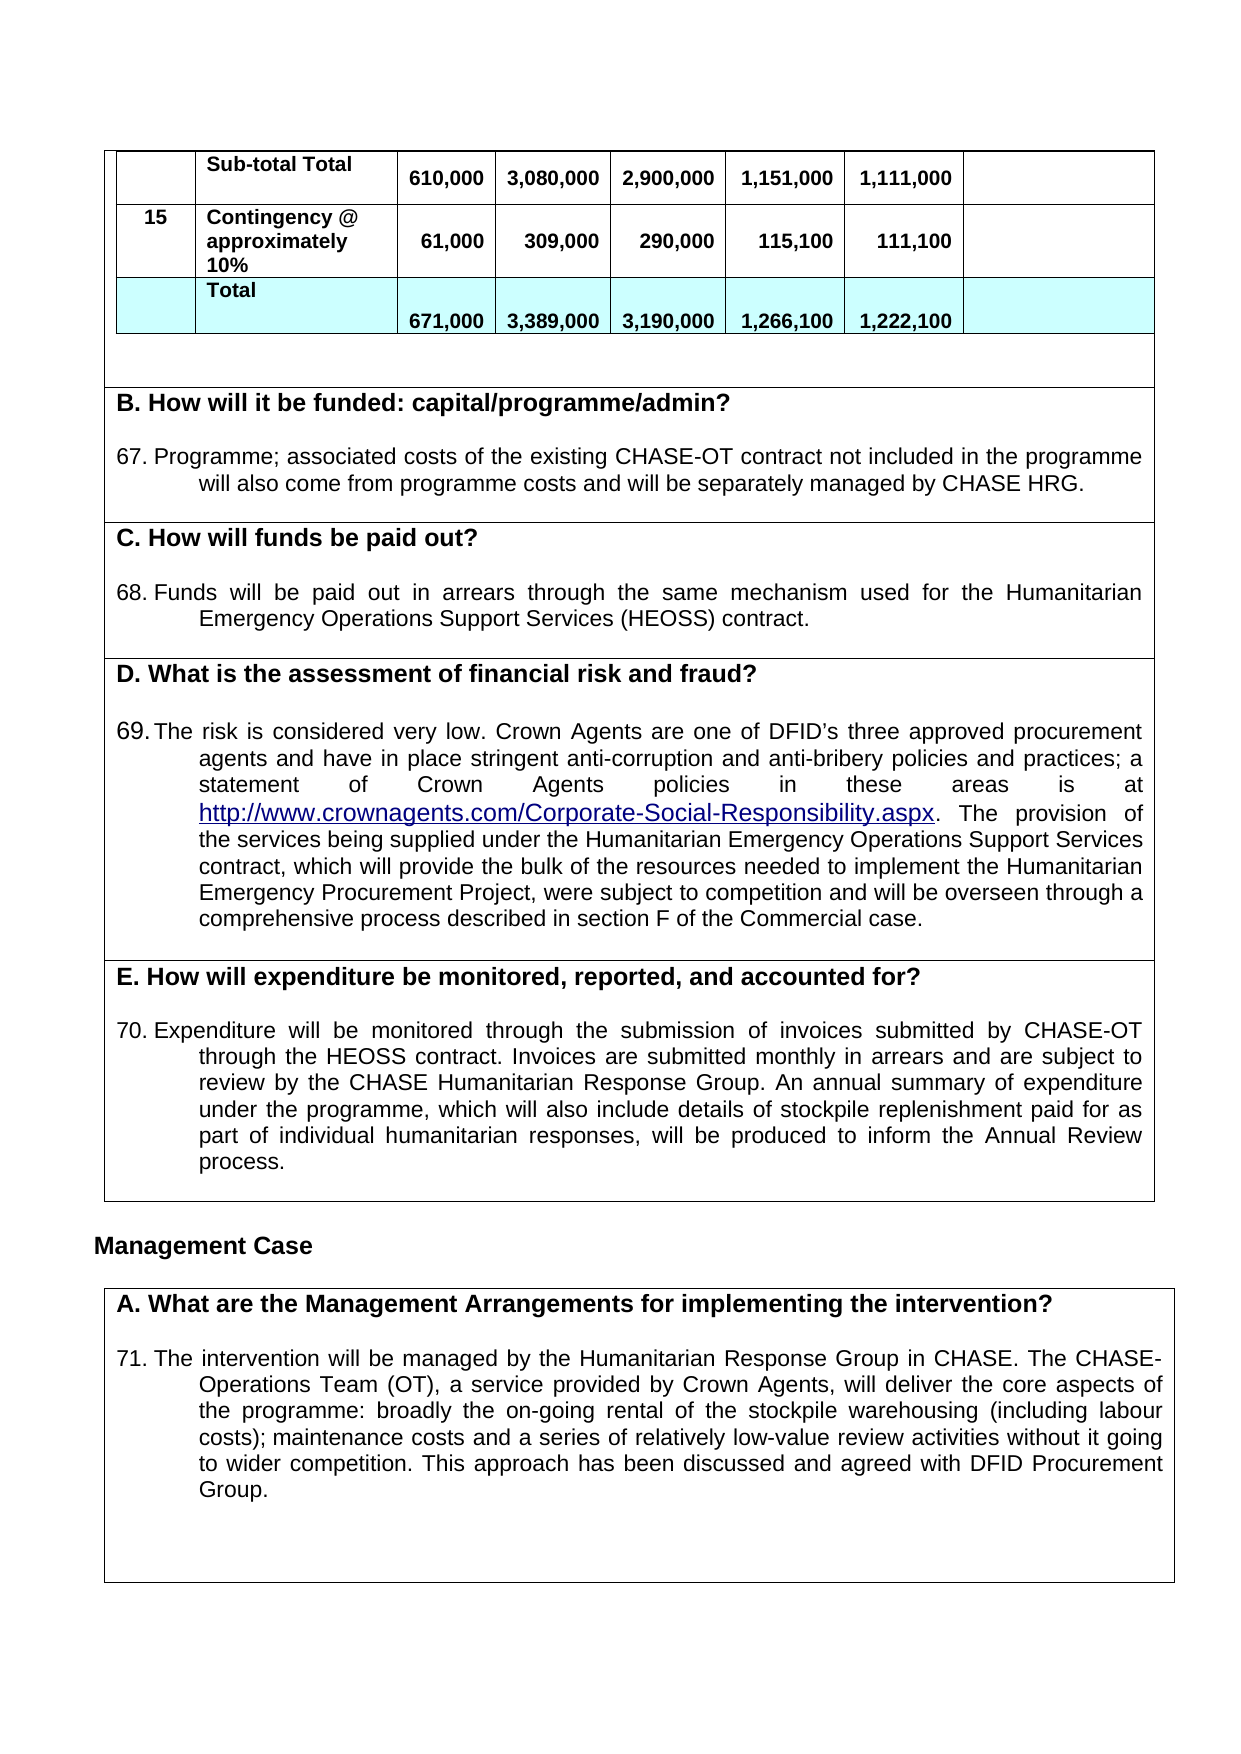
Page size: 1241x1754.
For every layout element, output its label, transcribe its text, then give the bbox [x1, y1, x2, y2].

table_cell [117, 278, 195, 333]
table_cell D. What is the assessment of financial risk and fraud? The risk is considered very low. Crown Agents are one of DFID’s three approved procurement agents and have in place stringent anti-corruption and anti-bribery policies and practices; a statement of Crown Agents policies in these areas is at http://www.crownagents.com/Corporate-Social-Responsibility.aspx. The provision of the services being supplied under the Humanitarian Emergency Operations Support Services contract, which will provide the bulk of the resources needed to implement the Humanitarian Emergency Procurement Project, were subject to competition and will be overseen through a comprehensive process described in section F of the Commercial case. [105, 659, 1154, 960]
table_cell [117, 152, 195, 204]
table_cell 1,151,000 [726, 152, 844, 204]
table_cell [964, 278, 1154, 333]
table_cell 610,000 [398, 152, 495, 204]
table_cell 61,000 [398, 205, 495, 277]
text Management Case [93, 1231, 1125, 1259]
table_cell E. How will expenditure be monitored, reported, and accounted for? Expenditure will be monitored through the submission of invoices submitted by CHASE-OT through the HEOSS contract. Invoices are submitted monthly in arrears and are subject to review by the CHASE Humanitarian Response Group. An annual summary of expenditure under the programme, which will also include details of stockpile replenishment paid for as part of individual humanitarian responses, will be produced to inform the Annual Review process. [105, 961, 1154, 1201]
table_cell 15 [117, 205, 195, 277]
table_cell B. How will it be funded: capital/programme/admin? Programme; associated costs of the existing CHASE-OT contract not included in the programme will also come from programme costs and will be separately managed by CHASE HRG. [105, 388, 1154, 522]
table_cell [964, 152, 1154, 204]
table_cell 3,389,000 [496, 278, 610, 333]
table_cell Total [196, 278, 397, 333]
table_cell 111,100 [845, 205, 963, 277]
table_cell 1,111,000 [845, 152, 963, 204]
table_cell 309,000 [496, 205, 610, 277]
table_cell [964, 205, 1154, 277]
table_cell 2,900,000 [611, 152, 725, 204]
table_cell C. How will funds be paid out? Funds will be paid out in arrears through the same mechanism used for the Humanitarian Emergency Operations Support Services (HEOSS) contract. [105, 523, 1154, 657]
table_cell 671,000 [398, 278, 495, 333]
table_cell 115,100 [726, 205, 844, 277]
table_cell Contingency @ approximately 10% [196, 205, 397, 277]
table_cell 290,000 [611, 205, 725, 277]
table_header A. What are the Management Arrangements for implementing the intervention? The intervention will be managed by the Humanitarian Response Group in CHASE. The CHASE-Operations Team (OT), a service provided by Crown Agents, will deliver the core aspects of the programme: broadly the on-going rental of the stockpile warehousing (including labour costs); maintenance costs and a series of relatively low-value review activities without it going to wider competition. This approach has been discussed and agreed with DFID Procurement Group. The reasoning behind this decision is that the CHASE-OT contract has already been subject to competition; it would be impossible to sensibly separate the warehousing and labour costs from the management of the stockpile (already included in the CHASE-OT contract); and, the cost of individual reviews could be delivered through the systems in place under the CHASE-OT contract for drawing on external specialist support. [105, 1289, 1174, 1582]
table_cell 1,222,100 [845, 278, 963, 333]
table_header [105, 151, 1154, 387]
table_cell Sub-total Total [196, 152, 397, 204]
table_cell 3,190,000 [611, 278, 725, 333]
table_cell 1,266,100 [726, 278, 844, 333]
table_cell 3,080,000 [496, 152, 610, 204]
